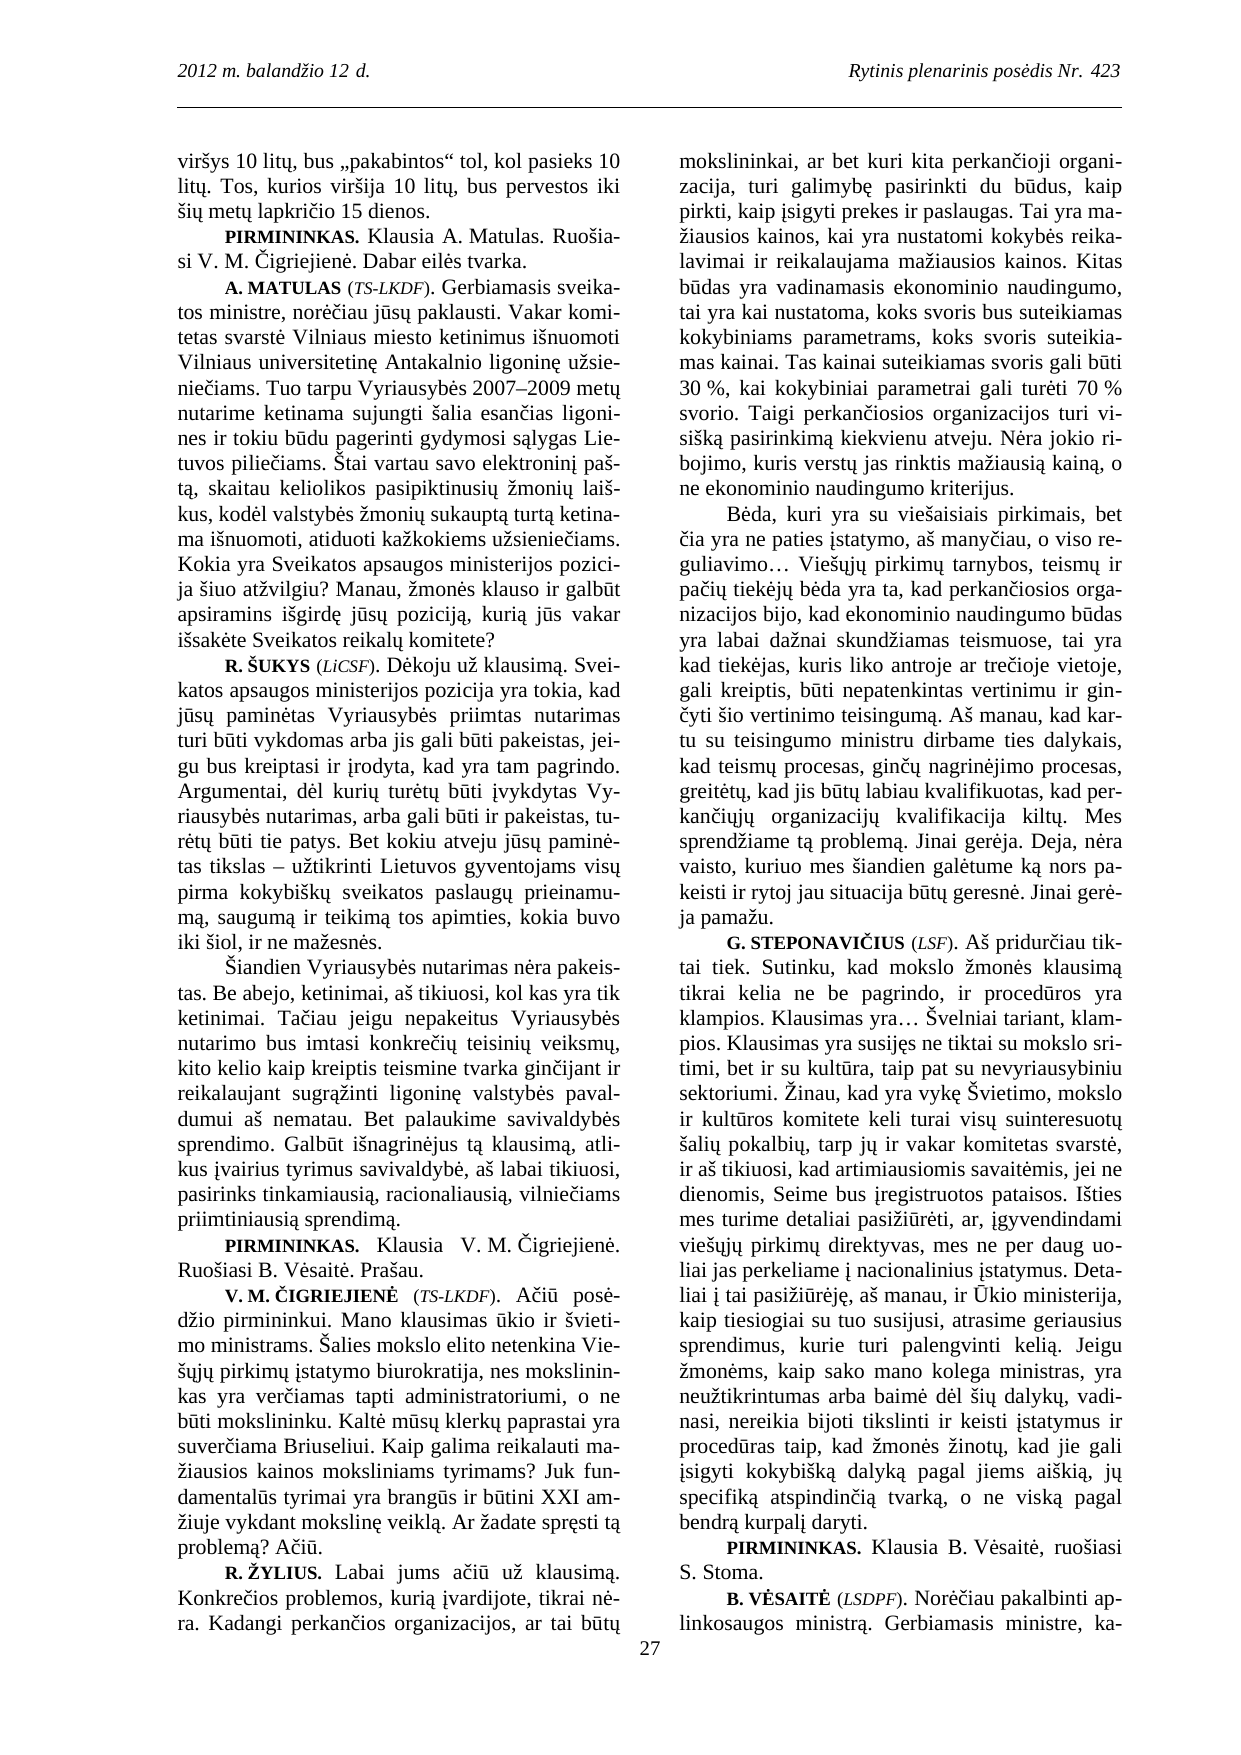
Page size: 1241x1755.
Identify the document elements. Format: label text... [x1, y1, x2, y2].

text R. ŽYLIUS. La­bai jums ačiū už klau­si­mą. Kon­kre­čios pro­ble­mos, ku­rią įvar­di­jo­te, tik­rai nė­ra. Ka­dan­gi per­kan­čios or­ga­ni­za­ci­jos, ar tai bū­tų [177, 1559, 620, 1635]
text G. STEPONAVIČIUS (LSF). Aš pri­dur­čiau tik­tai tiek. Su­tin­ku, kad moks­lo žmo­nės klau­si­mą tik­rai ke­lia ne be pa­grin­do, ir pro­ce­dū­ros yra klam­pios. Klau­si­mas yra… Švel­niai ta­riant, klam­pios. Klau­si­mas yra su­si­jęs ne tik­tai su moks­lo sri­ti­mi, bet ir su kul­tū­ra, taip pat su ne­vy­riau­sy­bi­niu sek­to­riu­mi. Ži­nau, kad yra vy­kę Švie­ti­mo, moks­lo ir kul­tū­ros ko­mi­te­te ke­li tu­rai vi­sų su­in­te­re­suo­tų ša­lių po­kal­bių, tarp jų ir va­kar ko­mi­te­tas svars­tė, ir aš ti­kiuo­si, kad ar­ti­miau­sio­mis sa­vai­tė­mis, jei ne die­no­mis, Sei­me bus įre­gist­ruo­tos pa­tai­sos. Iš­ties mes tu­ri­me de­ta­liai pa­si­žiū­rė­ti, ar, įgy­ven­din­da­mi vie­šų­jų pir­ki­mų di­rek­ty­vas, mes ne per daug uo­liai jas per­ke­lia­me į na­cio­na­li­nius įsta­ty­mus. De­ta­liai į tai pa­si­žiū­rė­ję, aš ma­nau, ir Ūkio mi­nis­te­ri­ja, kaip tie­sio­giai su tuo su­si­ju­si, at­ra­si­me ge­riau­sius spren­di­mus, ku­rie tu­ri pa­leng­vin­ti ke­lią. Jei­gu žmo­nėms, kaip sa­ko ma­no ko­le­ga mi­nist­ras, yra ne­už­tik­rin­tu­mas ar­ba bai­mė dėl šių da­ly­kų, va­di­na­si, ne­rei­kia bi­jo­ti tiks­lin­ti ir keis­ti įsta­ty­mus ir pro­ce­dū­ras taip, kad žmo­nės ži­no­tų, kad jie ga­li įsi­gy­ti ko­ky­biš­ką da­ly­ką pa­gal jiems aiš­kią, jų spe­ci­fi­ką at­spin­din­čią tvar­ką, o ne vis­ką pa­gal ben­drą kur­pa­lį da­ry­ti. [679, 929, 1122, 1534]
text PIRMININKAS. Klau­sia V. M. Čig­rie­jie­nė. Ruo­šia­si B. Vė­sai­tė. Pra­šau. [177, 1232, 620, 1282]
text V. M. ČIGRIEJIENĖ (TS-LKDF). Ačiū po­sė­džio pir­mi­nin­kui. Ma­no klau­si­mas ūkio ir švie­ti­mo mi­nist­rams. Ša­lies moks­lo eli­to ne­ten­ki­na Vie­šų­jų pir­ki­mų įsta­ty­mo biu­ro­kratija, nes moks­li­nin­kas yra ver­čia­mas tap­ti ad­mi­nist­ra­to­riu­mi, o ne bū­ti moks­li­nin­ku. Kal­tė mū­sų kler­kų pa­pras­tai yra su­ver­čia­ma Briu­se­liui. Kaip ga­li­ma rei­ka­lau­ti ma­žiau­sios kai­nos moks­li­niams ty­ri­mams? Juk fun­da­men­ta­lūs ty­ri­mai yra bran­gūs ir bū­ti­ni XXI am­žiu­je vyk­dant moks­li­nę veik­lą. Ar ža­da­te spręs­ti tą pro­ble­mą? Ačiū. [177, 1282, 620, 1559]
text vir­šys 10 li­tų, bus „pa­ka­bin­tos“ tol, kol pa­sieks 10 li­tų. Tos, ku­rios vir­ši­ja 10 li­tų, bus per­ves­tos iki šių me­tų lap­kri­čio 15 die­nos. [177, 148, 620, 223]
text moks­li­nin­kai, ar bet ku­ri ki­ta per­kan­čio­ji or­ga­ni­za­ci­ja, tu­ri ga­li­my­bę pa­si­rink­ti du bū­dus, kaip pirk­ti, kaip įsi­gy­ti pre­kes ir pa­slau­gas. Tai yra ma­žiau­sios kai­nos, kai yra nu­sta­to­mi ko­ky­bės rei­ka­la­vi­mai ir rei­ka­lau­ja­ma ma­žiau­sios kai­nos. Ki­tas bū­das yra va­di­na­ma­sis eko­no­mi­nio nau­din­gu­mo, tai yra kai nu­sta­to­ma, koks svo­ris bus su­tei­kia­mas ko­ky­bi­niams pa­ra­met­rams, koks svo­ris su­tei­kia­mas kai­nai. Tas kai­nai su­tei­kia­mas svo­ris ga­li bū­ti 30 %, kai ko­ky­bi­niai pa­ra­met­rai ga­li tu­rė­ti 70 % svo­rio. Tai­gi per­kan­čio­sios or­ga­ni­za­ci­jos tu­ri vi­siš­ką pa­si­rin­ki­mą kiek­vie­nu at­ve­ju. Nė­ra jo­kio ri­bo­ji­mo, ku­ris vers­tų jas rink­tis ma­žiau­sią kai­ną, o ne eko­no­mi­nio nau­din­gu­mo kri­te­ri­jus. [679, 148, 1122, 501]
text B. VĖSAITĖ (LSDPF). No­rė­čiau pa­kal­bin­ti ap­lin­ko­sau­gos mi­nist­rą. Ger­bia­ma­sis mi­nist­re, ka­ [679, 1584, 1122, 1635]
text Bė­da, ku­ri yra su vie­šai­siais pir­ki­mais, bet čia yra ne pa­ties įsta­ty­mo, aš ma­ny­čiau, o vi­so re­gu­lia­vi­mo… Vie­šų­jų pir­ki­mų tar­ny­bos, teis­mų ir pa­čių tie­kė­jų bė­da yra ta, kad per­kan­čio­sios or­ga­ni­za­ci­jos bi­jo, kad eko­no­mi­nio nau­din­gu­mo bū­das yra la­bai daž­nai skun­džia­mas teis­muo­se, tai yra kad tie­kė­jas, ku­ris li­ko ant­ro­je ar tre­čio­je vie­to­je, ga­li kreip­tis, bū­ti ne­pa­ten­kin­tas ver­ti­ni­mu ir gin­čy­ti šio ver­ti­ni­mo tei­sin­gu­mą. Aš ma­nau, kad kar­tu su tei­sin­gu­mo mi­nist­ru dir­ba­me ties da­ly­kais, kad teis­mų pro­ce­sas, gin­čų nag­ri­nė­ji­mo pro­ce­sas, grei­tė­tų, kad jis bū­tų la­biau kva­li­fi­kuo­tas, kad per­kan­čių­jų or­ga­ni­za­ci­jų kva­li­fi­ka­ci­ja kil­tų. Mes spren­džia­me tą pro­ble­mą. Ji­nai ge­rė­ja. De­ja, nė­ra vais­to, ku­riuo mes šian­dien ga­lė­tu­me ką nors pa­keis­ti ir ry­toj jau si­tu­a­ci­ja bū­tų ge­res­nė. Ji­nai ge­rė­ja pa­ma­žu. [679, 501, 1122, 929]
text PIRMININKAS. Klau­sia A. Ma­tu­las. Ruo­šia­si V. M. Čig­rie­jie­nė. Da­bar ei­lės tvar­ka. [177, 223, 620, 274]
text Šian­dien Vy­riau­sy­bės nu­ta­ri­mas nė­ra pa­keis­tas. Be abe­jo, ke­ti­ni­mai, aš ti­kiuo­si, kol kas yra tik ke­ti­ni­mai. Ta­čiau jei­gu ne­pa­kei­tus Vy­riau­sy­bės nu­ta­ri­mo bus im­ta­si kon­kre­čių tei­si­nių veiks­mų, ki­to ke­lio kaip kreip­tis teis­mi­ne tvar­ka gin­či­jant ir rei­ka­lau­jant su­grą­žin­ti li­go­ni­nę vals­ty­bės pa­val­dumui aš ne­ma­tau. Bet pa­lau­ki­me sa­vi­val­dy­bės spren­di­mo. Gal­būt iš­nag­ri­nė­jus tą klau­si­mą, at­li­kus įvai­rius ty­ri­mus sa­vi­val­dy­bė, aš la­bai ti­kiuo­si, pa­si­rinks tin­ka­miau­sią, ra­cio­na­liau­sią, vil­nie­čiams pri­im­ti­niau­sią spren­di­mą. [177, 954, 620, 1232]
text A. MATULAS (TS-LKDF). Ger­bia­ma­sis svei­ka­tos mi­nist­re, no­rė­čiau jū­sų pa­klaus­ti. Va­kar ko­mi­te­tas svars­tė Vil­niaus mies­to ke­ti­ni­mus iš­nuo­mo­ti Vil­niaus uni­ver­si­te­ti­nę Ant­akal­nio li­go­ni­nę už­sie­nie­čiams. Tuo tar­pu Vy­riau­sy­bės 2007–2009 me­tų nu­ta­ri­me ke­ti­na­ma su­jung­ti ša­lia esan­čias li­go­ni­nes ir to­kiu bū­du pa­ge­rin­ti gy­dy­mo­si są­ly­gas Lie­tu­vos pi­lie­čiams. Štai var­tau sa­vo elek­tro­ni­nį paš­tą, skai­tau ke­lio­li­kos pa­si­pik­ti­nu­sių žmo­nių laiš­kus, ko­dėl vals­ty­bės žmo­nių su­kaup­tą tur­tą ke­ti­na­ma iš­nuo­mo­ti, ati­duo­ti kaž­ko­kiems už­sie­nie­čiams. Ko­kia yra Svei­ka­tos ap­sau­gos mi­nis­te­ri­jos po­zi­ci­ja šiuo at­žvil­giu? Ma­nau, žmo­nės klau­so ir gal­būt ap­si­ra­mins iš­gir­dę jū­sų po­zi­ci­ją, ku­rią jūs va­kar iš­sa­kė­te Svei­ka­tos rei­ka­lų ko­mi­te­te? [177, 274, 620, 652]
text PIRMININKAS. Klau­sia B. Vė­sai­tė, ruo­šia­si S. Sto­ma. [679, 1534, 1122, 1584]
text R. ŠUKYS (LiCSF). Dė­ko­ju už klau­si­mą. Svei­ka­tos ap­sau­gos mi­nis­te­ri­jos po­zi­ci­ja yra to­kia, kad jū­sų pa­mi­nė­tas Vy­riau­sy­bės pri­im­tas nu­ta­ri­mas tu­ri bū­ti vyk­do­mas ar­ba jis ga­li bū­ti pa­keis­tas, jei­gu bus kreip­ta­si ir įro­dy­ta, kad yra tam pa­grin­do. Ar­gu­men­tai, dėl ku­rių tu­rė­tų bū­ti įvyk­dy­tas Vy­riau­sy­bės nu­ta­ri­mas, ar­ba ga­li bū­ti ir pa­keis­tas, tu­rė­tų bū­ti tie pa­tys. Bet ko­kiu at­ve­ju jū­sų pa­mi­nė­tas tiks­las – už­tik­rin­ti Lie­tu­vos gy­ven­to­jams vi­sų pir­ma ko­ky­biš­kų svei­ka­tos pa­slau­gų pri­ei­na­mu­mą, sau­gu­mą ir tei­ki­mą tos ap­im­ties, ko­kia bu­vo iki šiol, ir ne ma­žes­nės. [177, 652, 620, 954]
